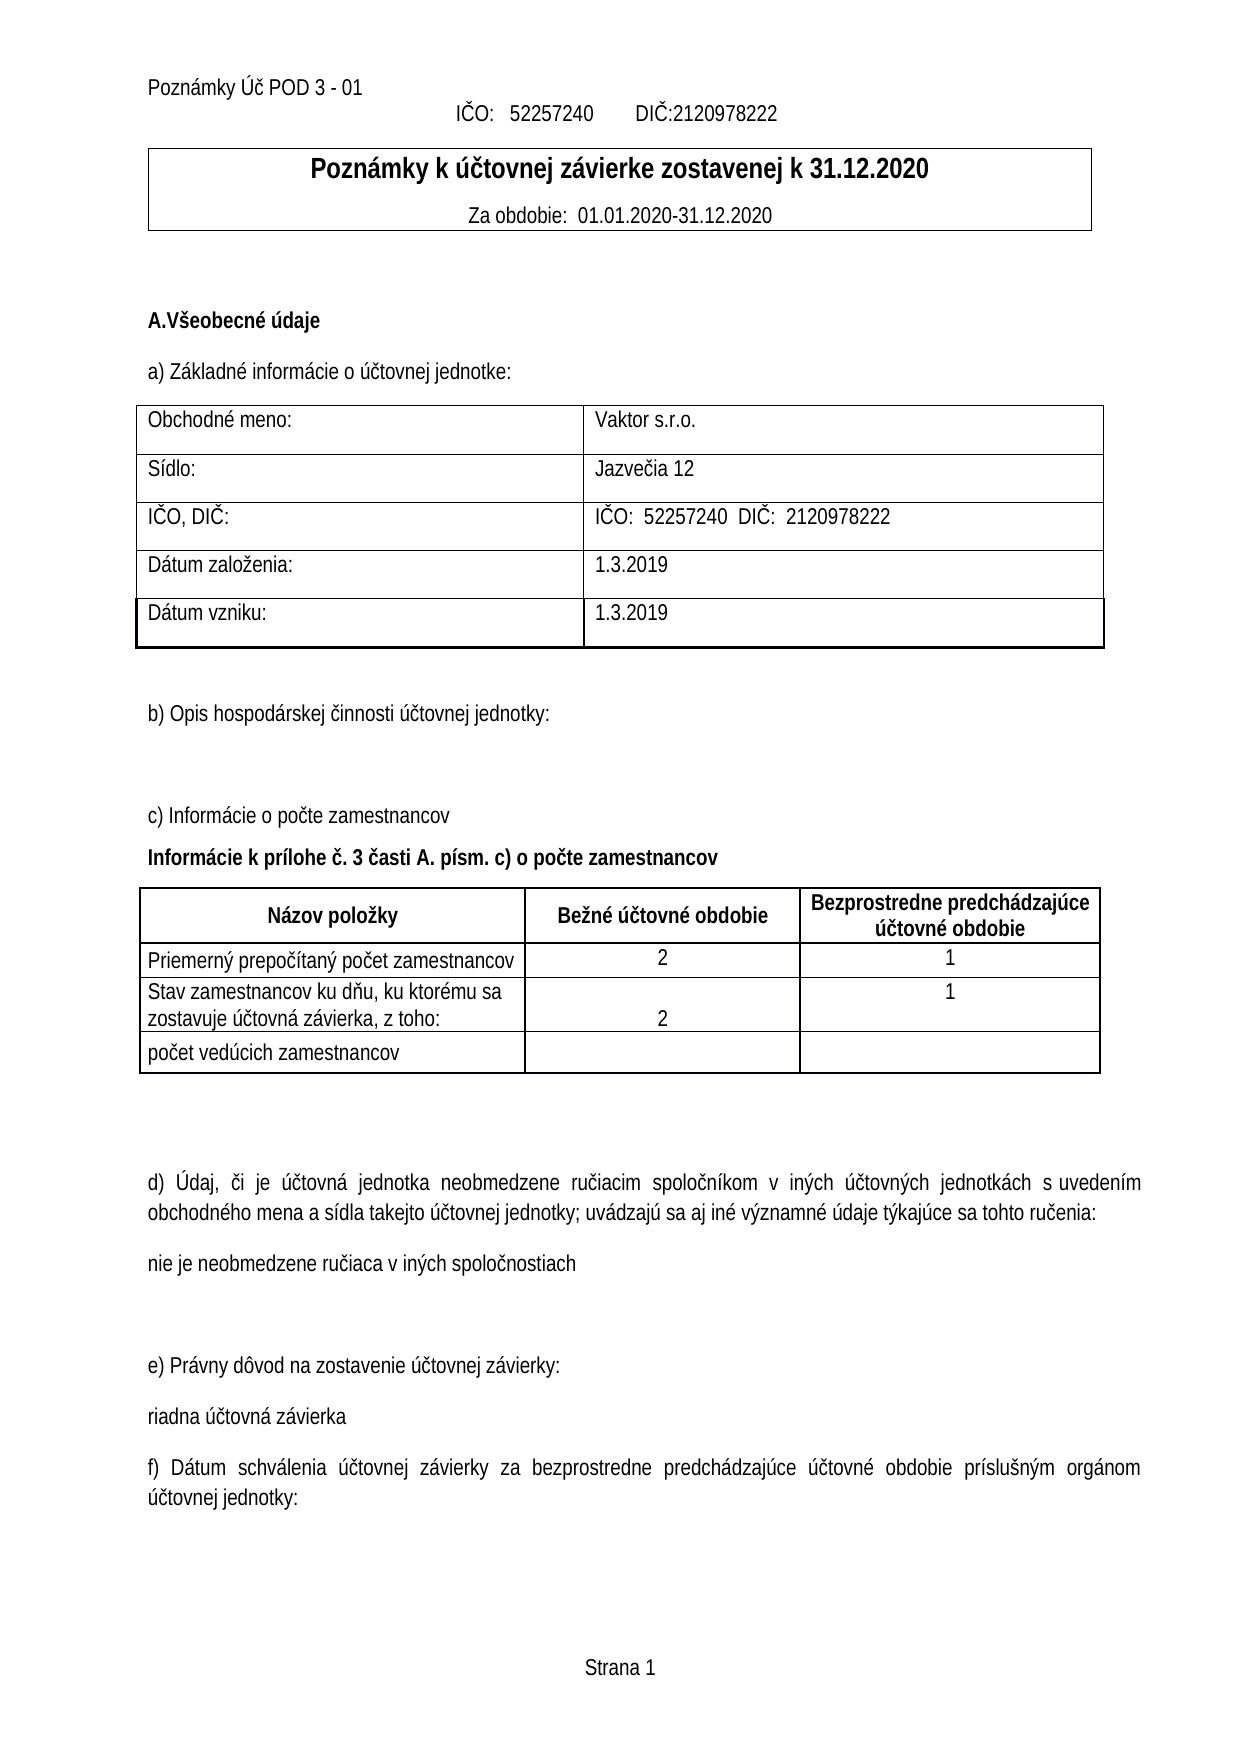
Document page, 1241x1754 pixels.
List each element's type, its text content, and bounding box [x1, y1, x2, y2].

table_cell Dátum založenia: [137, 551, 583, 598]
table_cell Vaktor s.r.o. [584, 406, 1103, 453]
table_cell Priemerný prepočítaný počet zamestnancov [141, 944, 524, 977]
table_header a) Základné informácie o účtovnej jednotke: [136, 358, 1104, 405]
table_cell Jazvečia 12 [584, 455, 1103, 502]
text d) Údaj, či je účtovná jednotka neobmedzene ručiacim spoločníkom v iných účtovných jednotkách s uvedením obchodného mena a sídla takejto účtovnej jednotky; uvádzajú sa aj iné významné údaje týkajúce sa tohto ručenia: [148, 1168, 1141, 1225]
table_cell 2 [526, 944, 799, 977]
table_cell Dátum vzniku: [138, 599, 583, 646]
table_cell 2 [526, 978, 799, 1031]
table_cell 1 [801, 944, 1099, 977]
text f) Dátum schválenia účtovnej závierky za bezprostredne predchádzajúce účtovné obdobie príslušným orgánom účtovnej jednotky: [148, 1454, 1141, 1510]
table_cell Stav zamestnancov ku dňu, ku ktorému sa zostavuje účtovná závierka, z toho: [141, 978, 524, 1031]
text e) Právny dôvod na zostavenie účtovnej závierky: [148, 1352, 1141, 1378]
table_header Bežné účtovné obdobie [526, 889, 799, 942]
table_cell počet vedúcich zamestnancov [141, 1032, 524, 1072]
text Poznámky k účtovnej závierke zostavenej k 31.12.2020 [149, 149, 1091, 184]
table_cell 1.3.2019 [584, 551, 1103, 598]
table_cell IČO: 52257240 DIČ: 2120978222 [584, 503, 1103, 550]
text Za obdobie: 01.01.2020-31.12.2020 [149, 199, 1091, 230]
table_cell 1.3.2019 [585, 599, 1103, 646]
table_cell IČO, DIČ: [137, 503, 583, 550]
table_cell 1 [801, 978, 1099, 1031]
table_cell [526, 1032, 799, 1072]
table_header Bezprostredne predchádzajúce účtovné obdobie [801, 889, 1099, 942]
text b) Opis hospodárskej činnosti účtovnej jednotky: [148, 699, 1092, 726]
table_cell Sídlo: [137, 455, 583, 502]
table_cell [801, 1032, 1099, 1072]
table_cell Obchodné meno: [137, 406, 583, 453]
text nie je neobmedzene ručiaca v iných spoločnostiach [148, 1250, 1141, 1276]
text A.Všeobecné údaje [148, 307, 1092, 333]
text riadna účtovná závierka [148, 1403, 1141, 1429]
text Informácie k prílohe č. 3 časti A. písm. c) o počte zamestnancov [148, 844, 1092, 871]
table_header Názov položky [141, 889, 524, 942]
text c) Informácie o počte zamestnancov [148, 802, 1092, 828]
